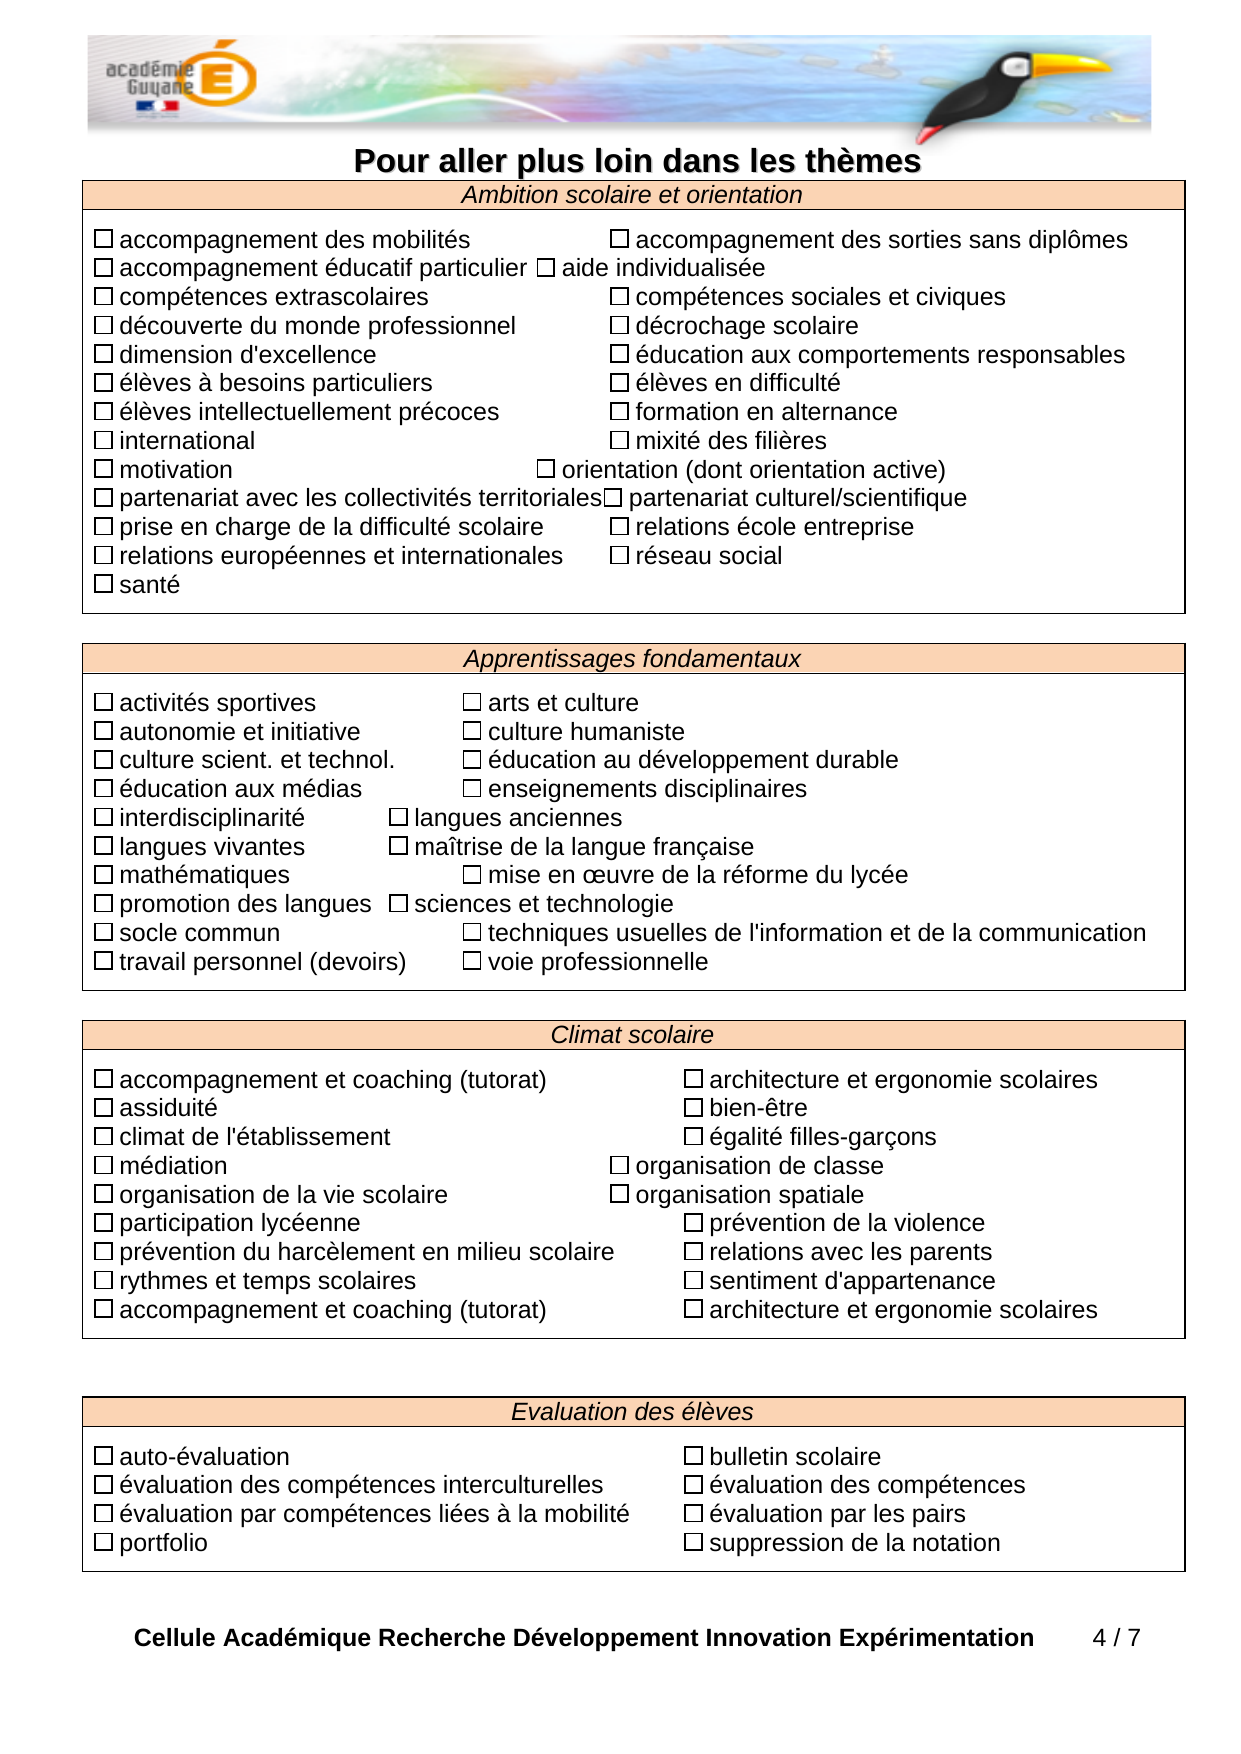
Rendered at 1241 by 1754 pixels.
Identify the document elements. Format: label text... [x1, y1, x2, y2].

table_cell accompagnement et coaching (tutorat) architecture et ergonomie scolaires assiduité bien-être climat de l'établissement égalité filles-garçons médiation organisation de classe organisation de la vie scolaire organisation spatiale participation lycéenne prévention de la violence prévention du harcèlement en milieu scolaire relations avec les parents rythmes et temps scolaires sentiment d'appartenance accompagnement et coaching (tutorat) architecture et ergonomie scolaires [83, 1050, 1184, 1338]
text Pour aller plus loin dans les thèmes [94, 157, 518, 179]
table_header Climat scolaire [83, 1021, 1184, 1049]
table_header Ambition scolaire et orientation [83, 181, 1184, 209]
text Pour aller plus loin dans les thèmes [524, 141, 1181, 179]
table_cell auto-évaluation bulletin scolaire évaluation des compétences interculturelles évaluation des compétences évaluation par compétences liées à la mobilité évaluation par les pairs portfolio suppression de la notation [83, 1427, 1184, 1571]
table_header Evaluation des élèves [83, 1398, 1184, 1426]
table_cell activités sportives arts et culture autonomie et initiative culture humaniste culture scient. et technol. éducation au développement durable éducation aux médias enseignements disciplinaires interdisciplinarité langues anciennes langues vivantes maîtrise de la langue française mathématiques mise en œuvre de la réforme du lycée promotion des langues sciences et technologie socle commun techniques usuelles de l'information et de la communication travail personnel (devoirs) voie professionnelle [83, 674, 1184, 990]
table_header Apprentissages fondamentaux [83, 644, 1184, 672]
table_cell accompagnement des mobilités accompagnement des sorties sans diplômes accompagnement éducatif particulier aide individualisée compétences extrascolaires compétences sociales et civiques découverte du monde professionnel décrochage scolaire dimension d'excellence éducation aux comportements responsables élèves à besoins particuliers élèves en difficulté élèves intellectuellement précoces formation en alternance international mixité des filières motivation orientation (dont orientation active) partenariat avec les collectivités territoriales partenariat culturel/scientifique prise en charge de la difficulté scolaire relations école entreprise relations européennes et internationales réseau social santé [83, 210, 1184, 613]
picture [87, 35, 1152, 156]
